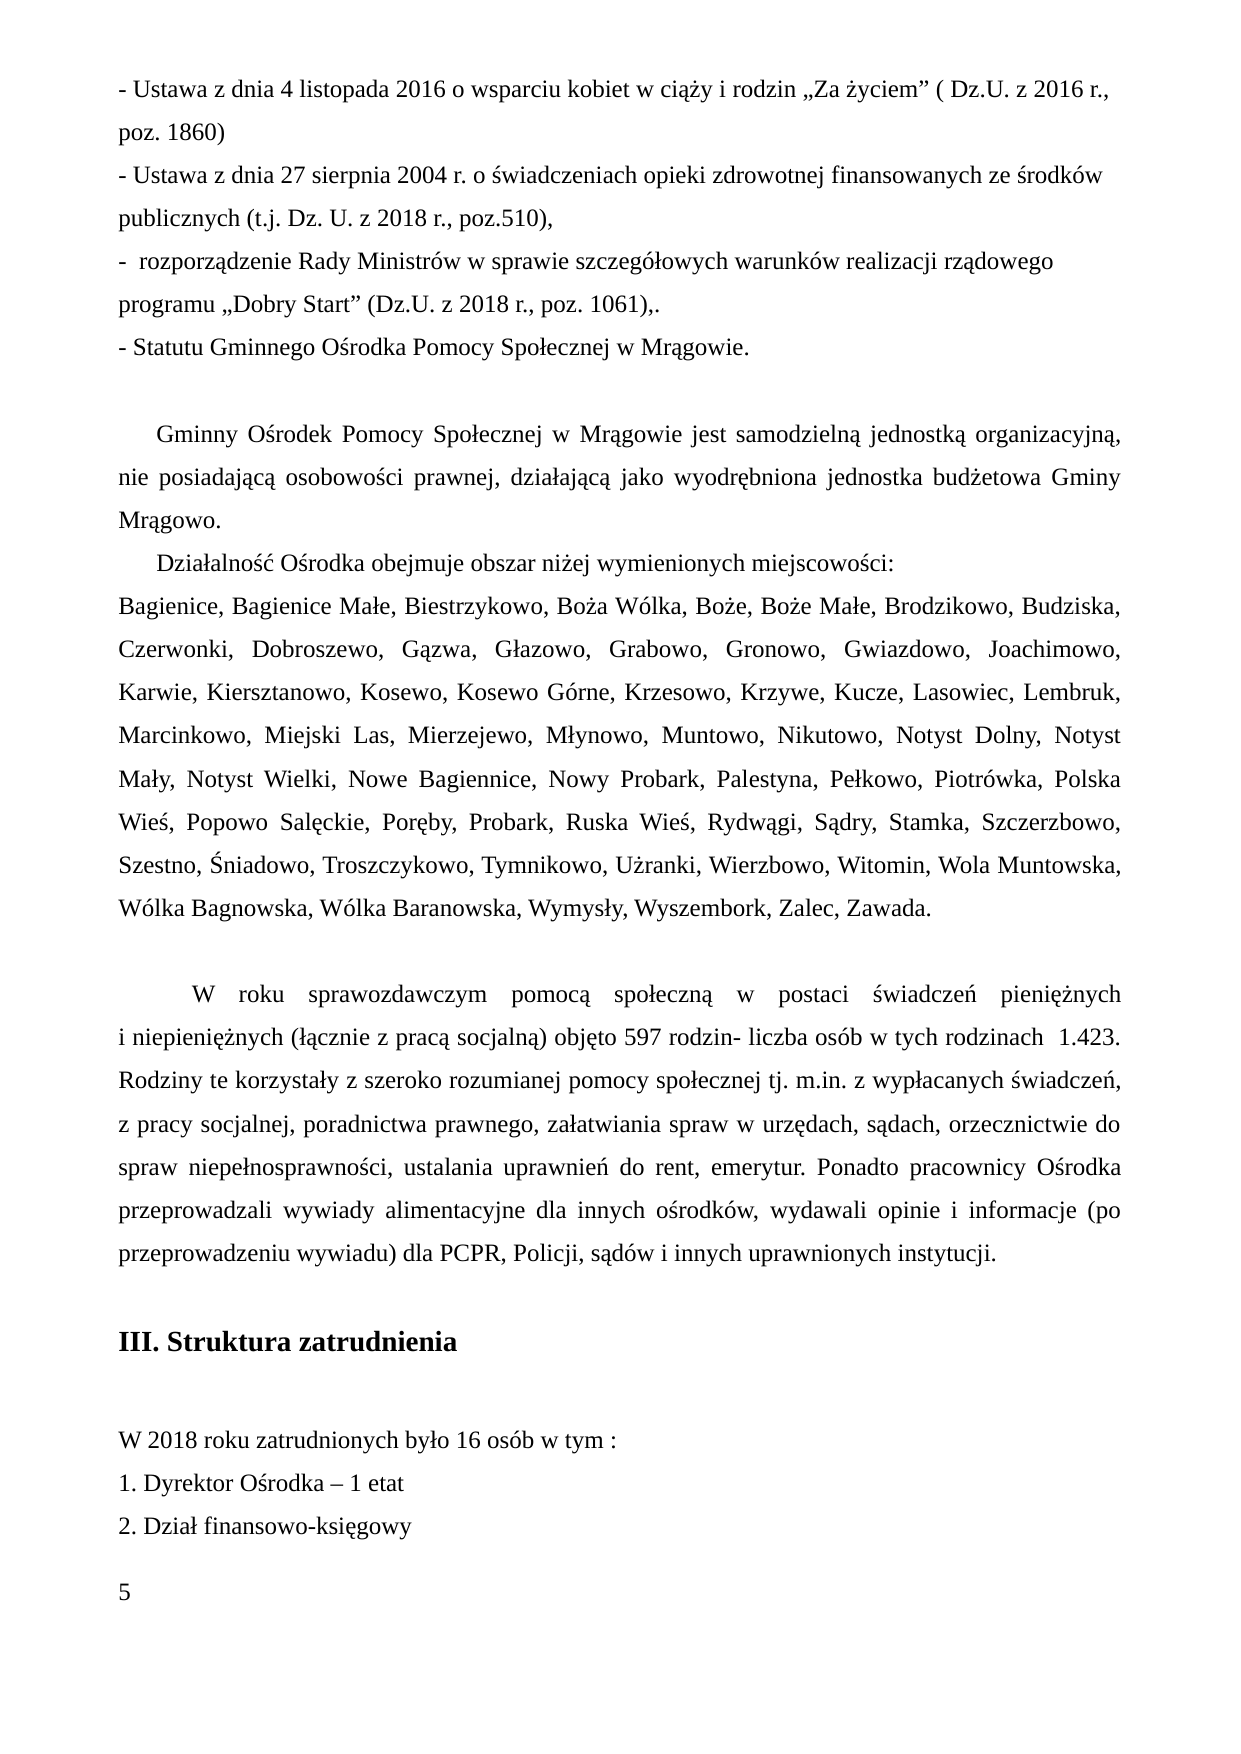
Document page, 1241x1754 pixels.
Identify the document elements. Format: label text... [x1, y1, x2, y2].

text 1. Dyrektor Ośrodka – 1 etat [118, 1468, 1122, 1497]
text Gminny Ośrodek Pomocy Społecznej w Mrągowie jest samodzielną jednostką organizacyjną, nie posiadającą osobowości prawnej, działającą jako wyodrębniona jednostka budżetowa Gminy Mrągowo. [118, 419, 1122, 534]
text Działalność Ośrodka obejmuje obszar niżej wymienionych miejscowości: [118, 548, 1122, 577]
text Bagienice, Bagienice Małe, Biestrzykowo, Boża Wólka, Boże, Boże Małe, Brodzikowo, Budziska, Czerwonki, Dobroszewo, Gązwa, Głazowo, Grabowo, Gronowo, Gwiazdowo, Joachimowo, Karwie, Kiersztanowo, Kosewo, Kosewo Górne, Krzesowo, Krzywe, Kucze, Lasowiec, Lembruk, Marcinkowo, Miejski Las, Mierzejewo, Młynowo, Muntowo, Nikutowo, Notyst Dolny, Notyst Mały, Notyst Wielki, Nowe Bagiennice, Nowy Probark, Palestyna, Pełkowo, Piotrówka, Polska Wieś, Popowo Salęckie, Poręby, Probark, Ruska Wieś, Rydwągi, Sądry, Stamka, Szczerzbowo, Szestno, Śniadowo, Troszczykowo, Tymnikowo, Użranki, Wierzbowo, Witomin, Wola Muntowska, Wólka Bagnowska, Wólka Baranowska, Wymysły, Wyszembork, Zalec, Zawada. [118, 591, 1122, 922]
text - Ustawa z dnia 4 listopada 2016 o wsparciu kobiet w ciąży i rodzin „Za życiem” ( Dz.U. z 2016 r., poz. 1860) [118, 74, 1122, 146]
text III. Struktura zatrudnienia [118, 1324, 1122, 1358]
text 2. Dział finansowo-księgowy [118, 1511, 1122, 1540]
text - rozporządzenie Rady Ministrów w sprawie szczegółowych warunków realizacji rządowego programu „Dobry Start” (Dz.U. z 2018 r., poz. 1061),. - Statutu Gminnego Ośrodka Pomocy Społecznej w Mrągowie. [118, 246, 1122, 361]
text W roku sprawozdawczym pomocą społeczną w postaci świadczeń pieniężnych i niepieniężnych (łącznie z pracą socjalną) objęto 597 rodzin- liczba osób w tych rodzinach 1.423. Rodziny te korzystały z szeroko rozumianej pomocy społecznej tj. m.in. z wypłacanych świadczeń, z pracy socjalnej, poradnictwa prawnego, załatwiania spraw w urzędach, sądach, orzecznictwie do spraw niepełnosprawności, ustalania uprawnień do rent, emerytur. Ponadto pracownicy Ośrodka przeprowadzali wywiady alimentacyjne dla innych ośrodków, wydawali opinie i informacje (po przeprowadzeniu wywiadu) dla PCPR, Policji, sądów i innych uprawnionych instytucji. [118, 979, 1122, 1267]
text W 2018 roku zatrudnionych było 16 osób w tym : [118, 1425, 1122, 1454]
text - Ustawa z dnia 27 sierpnia 2004 r. o świadczeniach opieki zdrowotnej finansowanych ze środków publicznych (t.j. Dz. U. z 2018 r., poz.510), [118, 160, 1122, 232]
